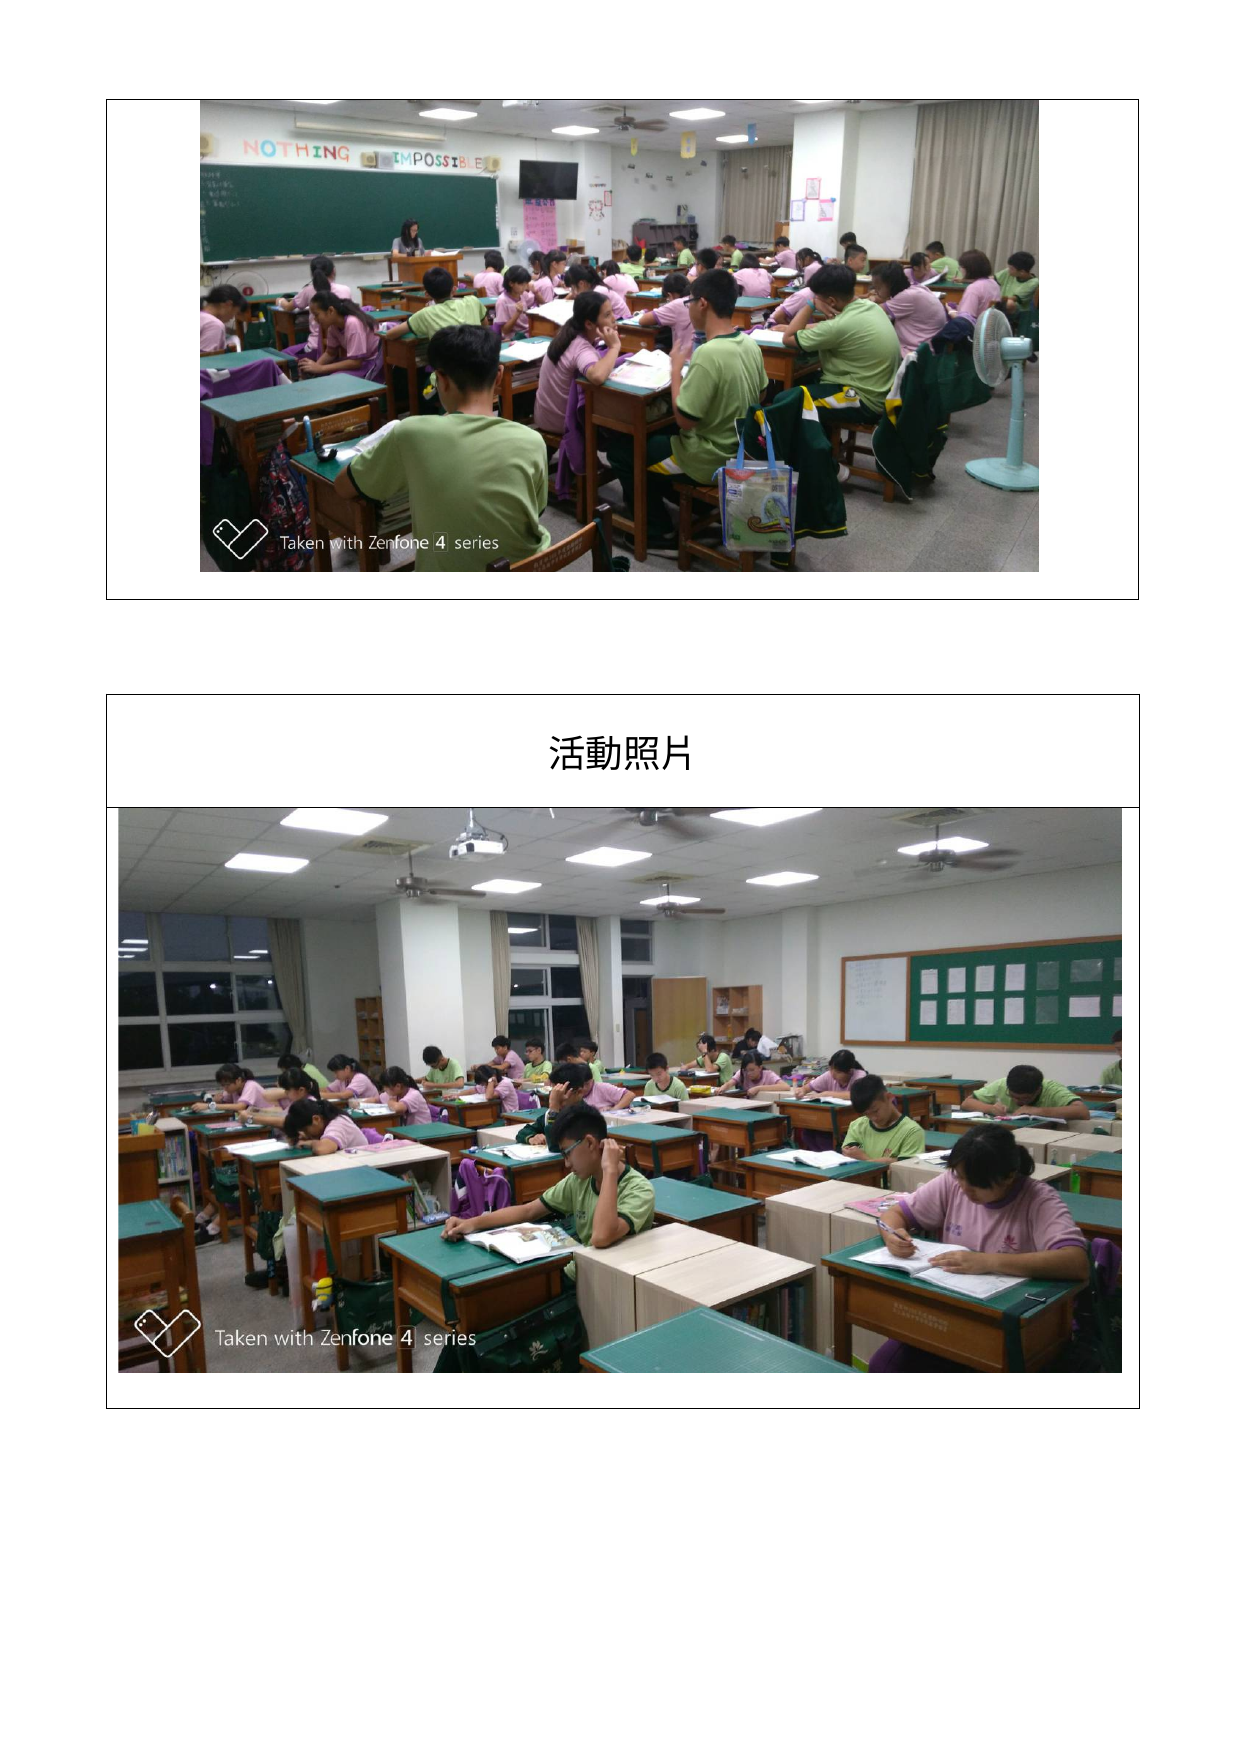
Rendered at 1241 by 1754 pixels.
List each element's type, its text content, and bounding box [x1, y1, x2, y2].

table_cell [107, 100, 1138, 599]
picture [200, 100, 1039, 572]
table_header 活動照片 [107, 695, 1139, 807]
table_cell [107, 808, 1139, 1408]
picture [118, 808, 1122, 1373]
